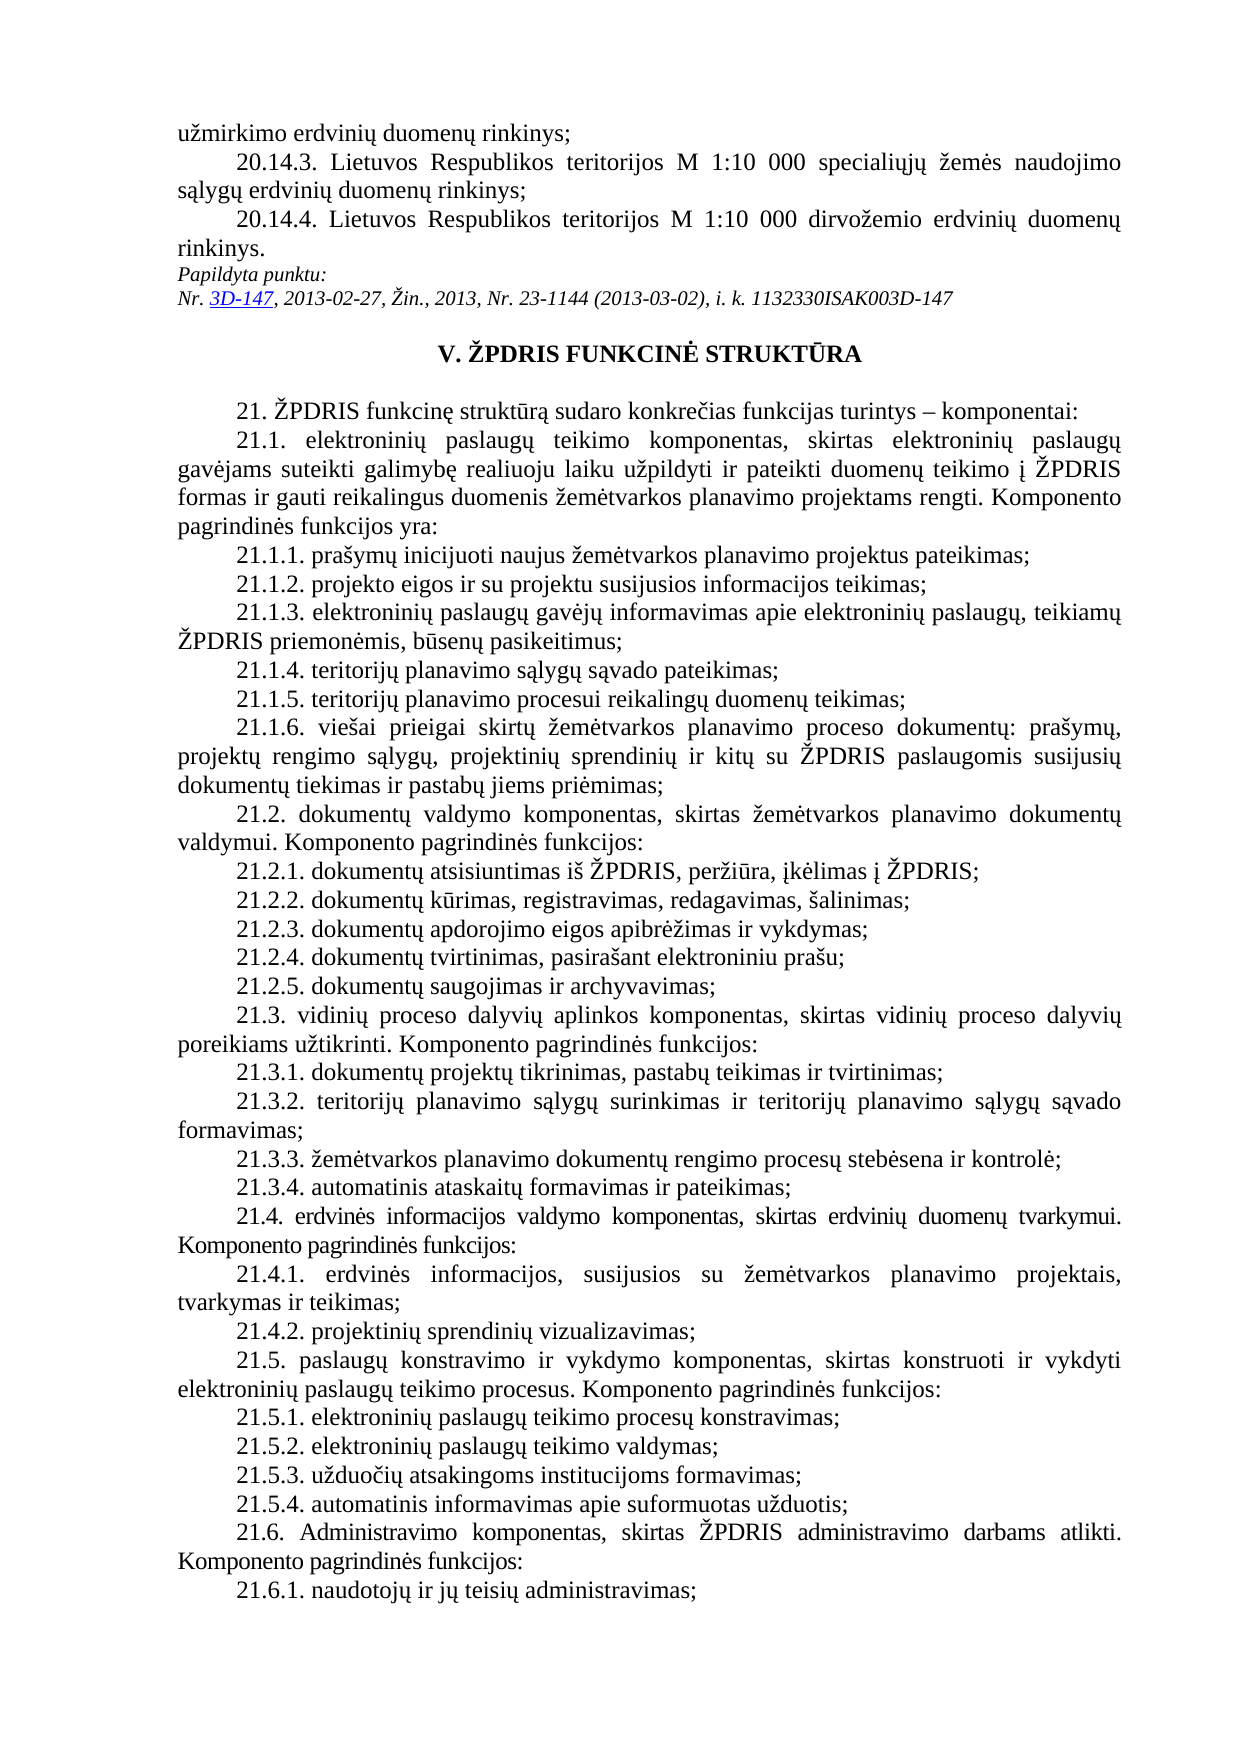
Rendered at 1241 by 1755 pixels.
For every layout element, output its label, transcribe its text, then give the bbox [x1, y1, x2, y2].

text 21.1.5. teritorijų planavimo procesui reikalingų duomenų teikimas; [177, 684, 1122, 712]
text 21.4.1. erdvinės informacijos, susijusios su žemėtvarkos planavimo projektais, tvarkymas ir teikimas; [177, 1259, 1122, 1316]
text 21.1.4. teritorijų planavimo sąlygų sąvado pateikimas; [177, 655, 1122, 684]
text 21.3.2. teritorijų planavimo sąlygų surinkimas ir teritorijų planavimo sąlygų sąvado formavimas; [177, 1086, 1122, 1144]
text užmirkimo erdvinių duomenų rinkinys; [177, 118, 1122, 147]
text 21.2. dokumentų valdymo komponentas, skirtas žemėtvarkos planavimo dokumentų valdymui. Komponento pagrindinės funkcijos: [177, 799, 1122, 856]
text 21.4.2. projektinių sprendinių vizualizavimas; [177, 1316, 1122, 1345]
text 21.2.5. dokumentų saugojimas ir archyvavimas; [177, 971, 1122, 1000]
text 21.5.2. elektroninių paslaugų teikimo valdymas; [177, 1431, 1122, 1460]
text 21.4. erdvinės informacijos valdymo komponentas, skirtas erdvinių duomenų tvarkymui. Komponento pagrindinės funkcijos: [177, 1201, 1122, 1259]
text 21.3.3. žemėtvarkos planavimo dokumentų rengimo procesų stebėsena ir kontrolė; [177, 1144, 1122, 1172]
text 21.2.2. dokumentų kūrimas, registravimas, redagavimas, šalinimas; [177, 885, 1122, 914]
text Papildyta punktu: [177, 262, 1122, 286]
text 21.5. paslaugų konstravimo ir vykdymo komponentas, skirtas konstruoti ir vykdyti elektroninių paslaugų teikimo procesus. Komponento pagrindinės funkcijos: [177, 1345, 1122, 1402]
text 21.1.3. elektroninių paslaugų gavėjų informavimas apie elektroninių paslaugų, teikiamų ŽPDRIS priemonėmis, būsenų pasikeitimus; [177, 597, 1122, 655]
text 21.5.4. automatinis informavimas apie suformuotas užduotis; [177, 1489, 1122, 1517]
text 21.5.1. elektroninių paslaugų teikimo procesų konstravimas; [177, 1402, 1122, 1431]
text 21.1.2. projekto eigos ir su projektu susijusios informacijos teikimas; [177, 569, 1122, 597]
text 21.3. vidinių proceso dalyvių aplinkos komponentas, skirtas vidinių proceso dalyvių poreikiams užtikrinti. Komponento pagrindinės funkcijos: [177, 1000, 1122, 1057]
text 21.3.4. automatinis ataskaitų formavimas ir pateikimas; [177, 1172, 1122, 1201]
text 21.1.6. viešai prieigai skirtų žemėtvarkos planavimo proceso dokumentų: prašymų, projektų rengimo sąlygų, projektinių sprendinių ir kitų su ŽPDRIS paslaugomis susijusių dokumentų tiekimas ir pastabų jiems priėmimas; [177, 712, 1122, 799]
text 21.2.4. dokumentų tvirtinimas, pasirašant elektroniniu prašu; [177, 942, 1122, 971]
text 21.5.3. užduočių atsakingoms institucijoms formavimas; [177, 1460, 1122, 1489]
text V. ŽPDRIS FUNKCINĖ STRUKTŪRA [177, 339, 1122, 367]
text 20.14.4. Lietuvos Respublikos teritorijos M 1:10 000 dirvožemio erdvinių duomenų rinkinys. [177, 204, 1122, 262]
text Nr. 3D-147, 2013-02-27, Žin., 2013, Nr. 23-1144 (2013-03-02), i. k. 1132330ISAK003D-147 [177, 286, 1122, 310]
text 21.3.1. dokumentų projektų tikrinimas, pastabų teikimas ir tvirtinimas; [177, 1057, 1122, 1086]
text 21. ŽPDRIS funkcinę struktūrą sudaro konkrečias funkcijas turintys – komponentai: [177, 396, 1122, 425]
text 21.1.1. prašymų inicijuoti naujus žemėtvarkos planavimo projektus pateikimas; [177, 540, 1122, 569]
text 21.6.1. naudotojų ir jų teisių administravimas; [177, 1575, 1122, 1604]
text 20.14.3. Lietuvos Respublikos teritorijos M 1:10 000 specialiųjų žemės naudojimo sąlygų erdvinių duomenų rinkinys; [177, 147, 1122, 204]
text 21.2.3. dokumentų apdorojimo eigos apibrėžimas ir vykdymas; [177, 914, 1122, 942]
text 21.2.1. dokumentų atsisiuntimas iš ŽPDRIS, peržiūra, įkėlimas į ŽPDRIS; [177, 856, 1122, 885]
text 21.6. Administravimo komponentas, skirtas ŽPDRIS administravimo darbams atlikti. Komponento pagrindinės funkcijos: [177, 1517, 1122, 1575]
text 21.1. elektroninių paslaugų teikimo komponentas, skirtas elektroninių paslaugų gavėjams suteikti galimybę realiuoju laiku užpildyti ir pateikti duomenų teikimo į ŽPDRIS formas ir gauti reikalingus duomenis žemėtvarkos planavimo projektams rengti. Komponento pagrindinės funkcijos yra: [177, 425, 1122, 540]
